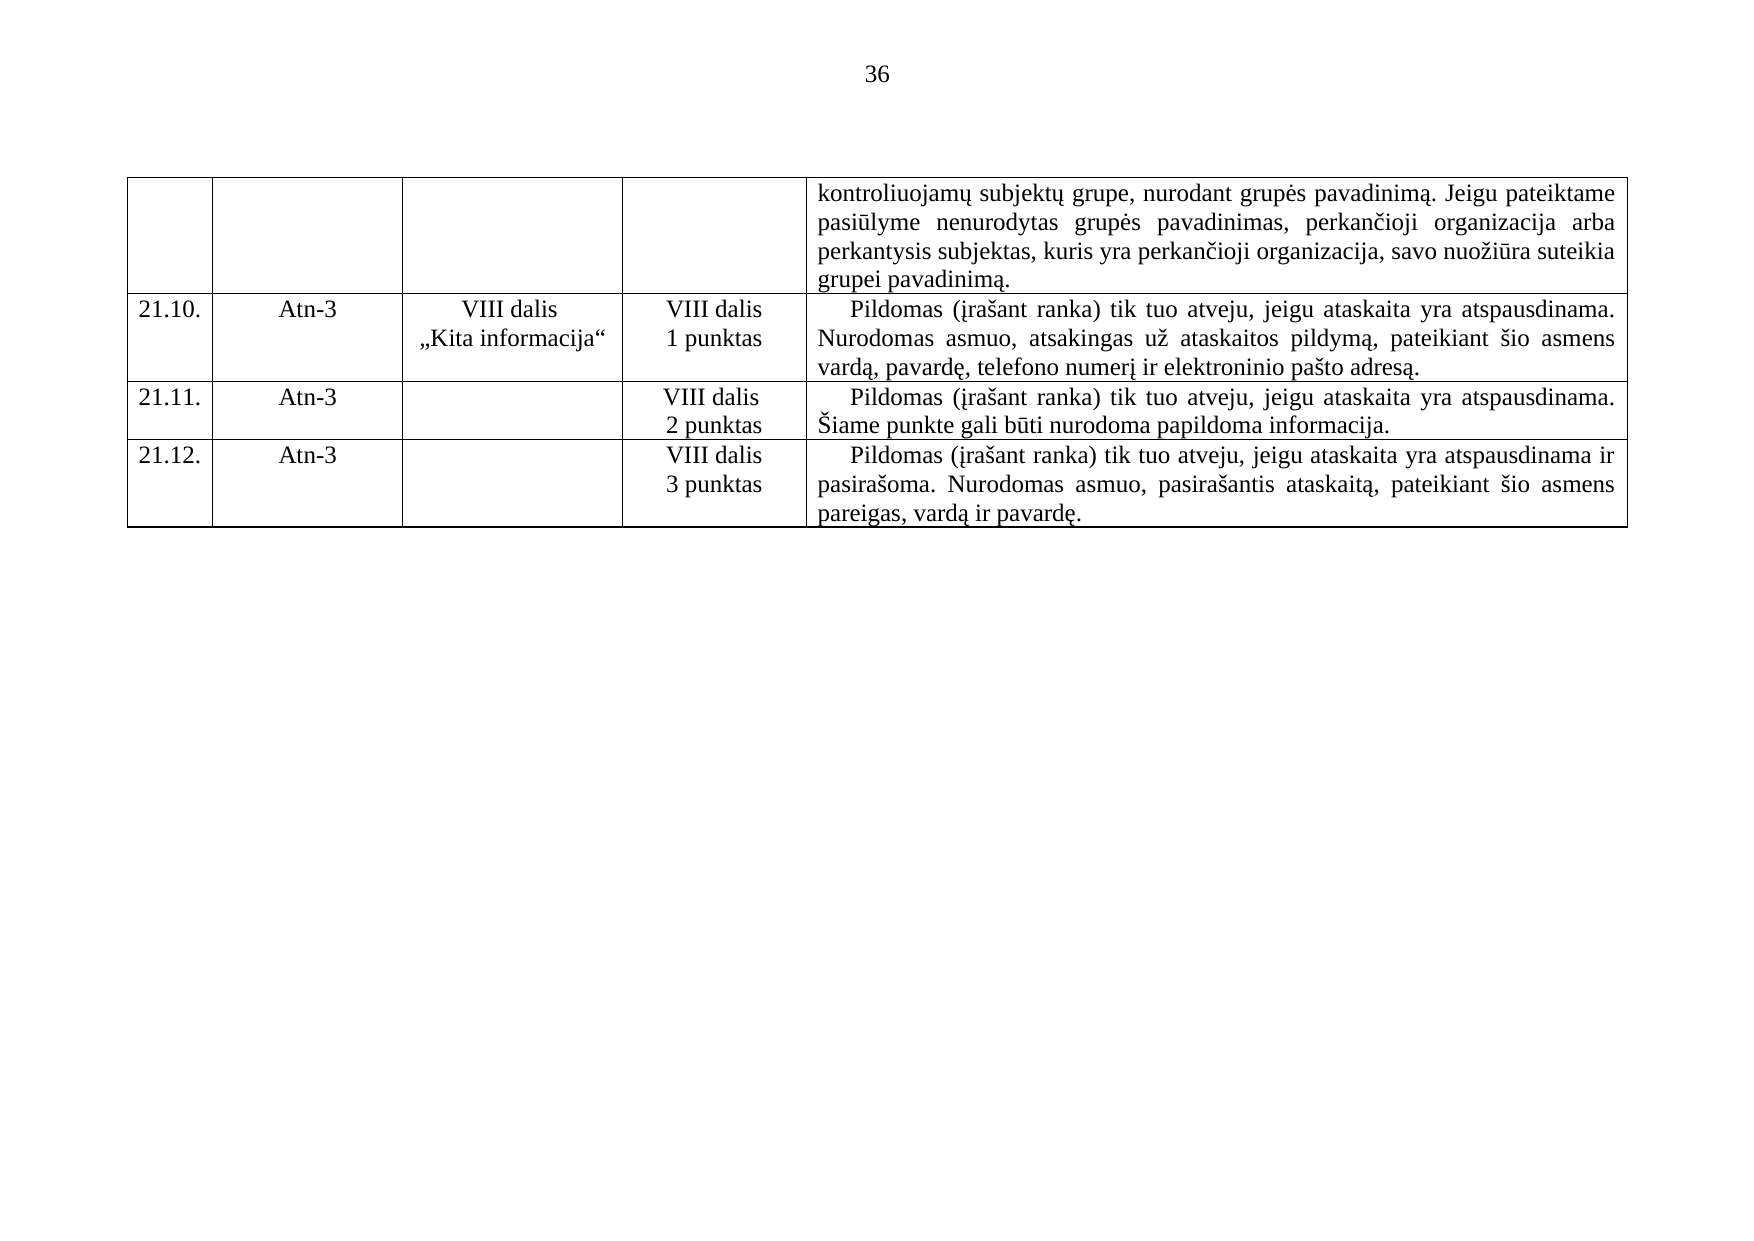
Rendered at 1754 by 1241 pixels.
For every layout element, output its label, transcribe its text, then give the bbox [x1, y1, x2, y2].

table_cell VIII dalis 1 punktas [623, 294, 806, 381]
table_cell VIII dalis 2 punktas [623, 382, 806, 439]
table_cell 21.12. [128, 440, 212, 526]
table_cell [403, 440, 622, 526]
table_cell Atn-3 [213, 294, 402, 381]
table_cell 21.11. [128, 382, 212, 439]
table_cell kontroliuojamų subjektų grupe, nurodant grupės pavadinimą. Jeigu pateiktame pasiūlyme nenurodytas grupės pavadinimas, perkančioji organizacija arba perkantysis subjektas, kuris yra perkančioji organizacija, savo nuožiūra suteikia grupei pavadinimą. [807, 178, 1627, 293]
table_cell Pildomas (įrašant ranka) tik tuo atveju, jeigu ataskaita yra atspausdinama. Nurodomas asmuo, atsakingas už ataskaitos pildymą, pateikiant šio asmens vardą, pavardę, telefono numerį ir elektroninio pašto adresą. [807, 294, 1627, 381]
table_cell [403, 178, 622, 293]
table_cell [128, 178, 212, 293]
table_cell [623, 178, 806, 293]
table_cell Pildomas (įrašant ranka) tik tuo atveju, jeigu ataskaita yra atspausdinama. Šiame punkte gali būti nurodoma papildoma informacija. [807, 382, 1627, 439]
table_cell Atn-3 [213, 440, 402, 526]
table_cell VIII dalis „Kita informacija“ [403, 294, 622, 381]
table_cell [403, 382, 622, 439]
table_cell VIII dalis 3 punktas [623, 440, 806, 526]
table_cell [213, 178, 402, 293]
table_cell Pildomas (įrašant ranka) tik tuo atveju, jeigu ataskaita yra atspausdinama ir pasirašoma. Nurodomas asmuo, pasirašantis ataskaitą, pateikiant šio asmens pareigas, vardą ir pavardę. [807, 440, 1627, 526]
table_cell Atn-3 [213, 382, 402, 439]
table_cell 21.10. [128, 294, 212, 381]
